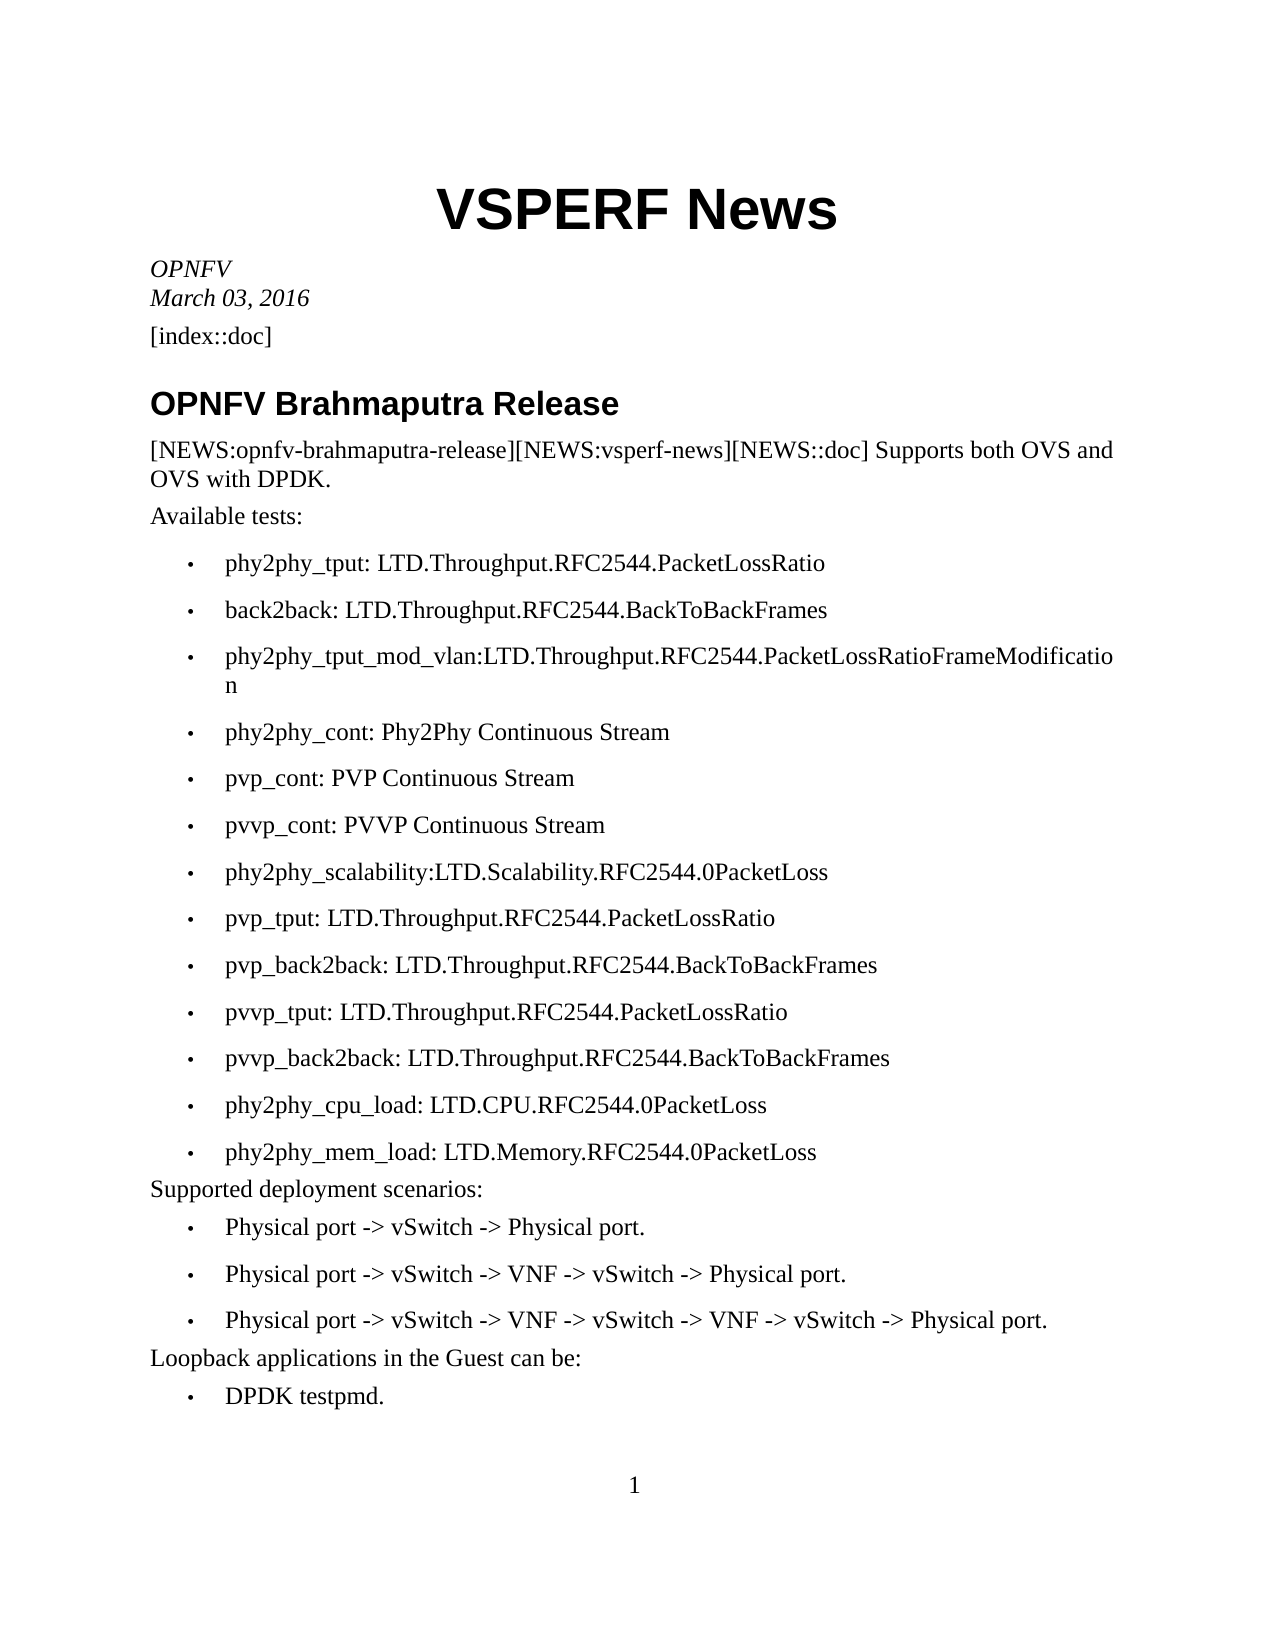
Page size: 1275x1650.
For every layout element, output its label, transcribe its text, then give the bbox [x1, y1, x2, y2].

title VSPERF News [150, 175, 1125, 242]
list pvvp_cont: PVVP Continuous Stream [187, 810, 1125, 839]
list pvvp_back2back: LTD.Throughput.RFC2544.BackToBackFrames [187, 1043, 1125, 1072]
list phy2phy_mem_load: LTD.Memory.RFC2544.0PacketLoss [187, 1137, 1125, 1166]
list Physical port -> vSwitch -> VNF -> vSwitch -> Physical port. [187, 1259, 1125, 1288]
text [NEWS:opnfv-brahmaputra-release][NEWS:vsperf-news][NEWS::doc] Supports both OVS and OVS with DPDK. [150, 435, 1125, 492]
list Physical port -> vSwitch -> VNF -> vSwitch -> VNF -> vSwitch -> Physical port. [187, 1306, 1125, 1334]
list phy2phy_tput: LTD.Throughput.RFC2544.PacketLossRatio [187, 548, 1125, 577]
list pvp_back2back: LTD.Throughput.RFC2544.BackToBackFrames [187, 950, 1125, 979]
text Supported deployment scenarios: [150, 1174, 1125, 1203]
text Available tests: [150, 501, 1125, 530]
list back2back: LTD.Throughput.RFC2544.BackToBackFrames [187, 595, 1125, 623]
text [index::doc] [150, 321, 1125, 350]
list pvp_tput: LTD.Throughput.RFC2544.PacketLossRatio [187, 903, 1125, 932]
text March 03, 2016 [150, 283, 1125, 312]
list DPDK testpmd. [187, 1381, 1125, 1410]
list Physical port -> vSwitch -> Physical port. [187, 1212, 1125, 1241]
list pvvp_tput: LTD.Throughput.RFC2544.PacketLossRatio [187, 997, 1125, 1026]
list phy2phy_cpu_load: LTD.CPU.RFC2544.0PacketLoss [187, 1090, 1125, 1119]
list phy2phy_tput_mod_vlan:LTD.Throughput.RFC2544.PacketLossRatioFrameModification [187, 641, 1125, 699]
subtitle OPNFV Brahmaputra Release [150, 384, 1125, 422]
list pvp_cont: PVP Continuous Stream [187, 763, 1125, 792]
list phy2phy_scalability:LTD.Scalability.RFC2544.0PacketLoss [187, 857, 1125, 886]
list phy2phy_cont: Phy2Phy Continuous Stream [187, 717, 1125, 746]
text Loopback applications in the Guest can be: [150, 1343, 1125, 1372]
text OPNFV [150, 254, 1125, 283]
